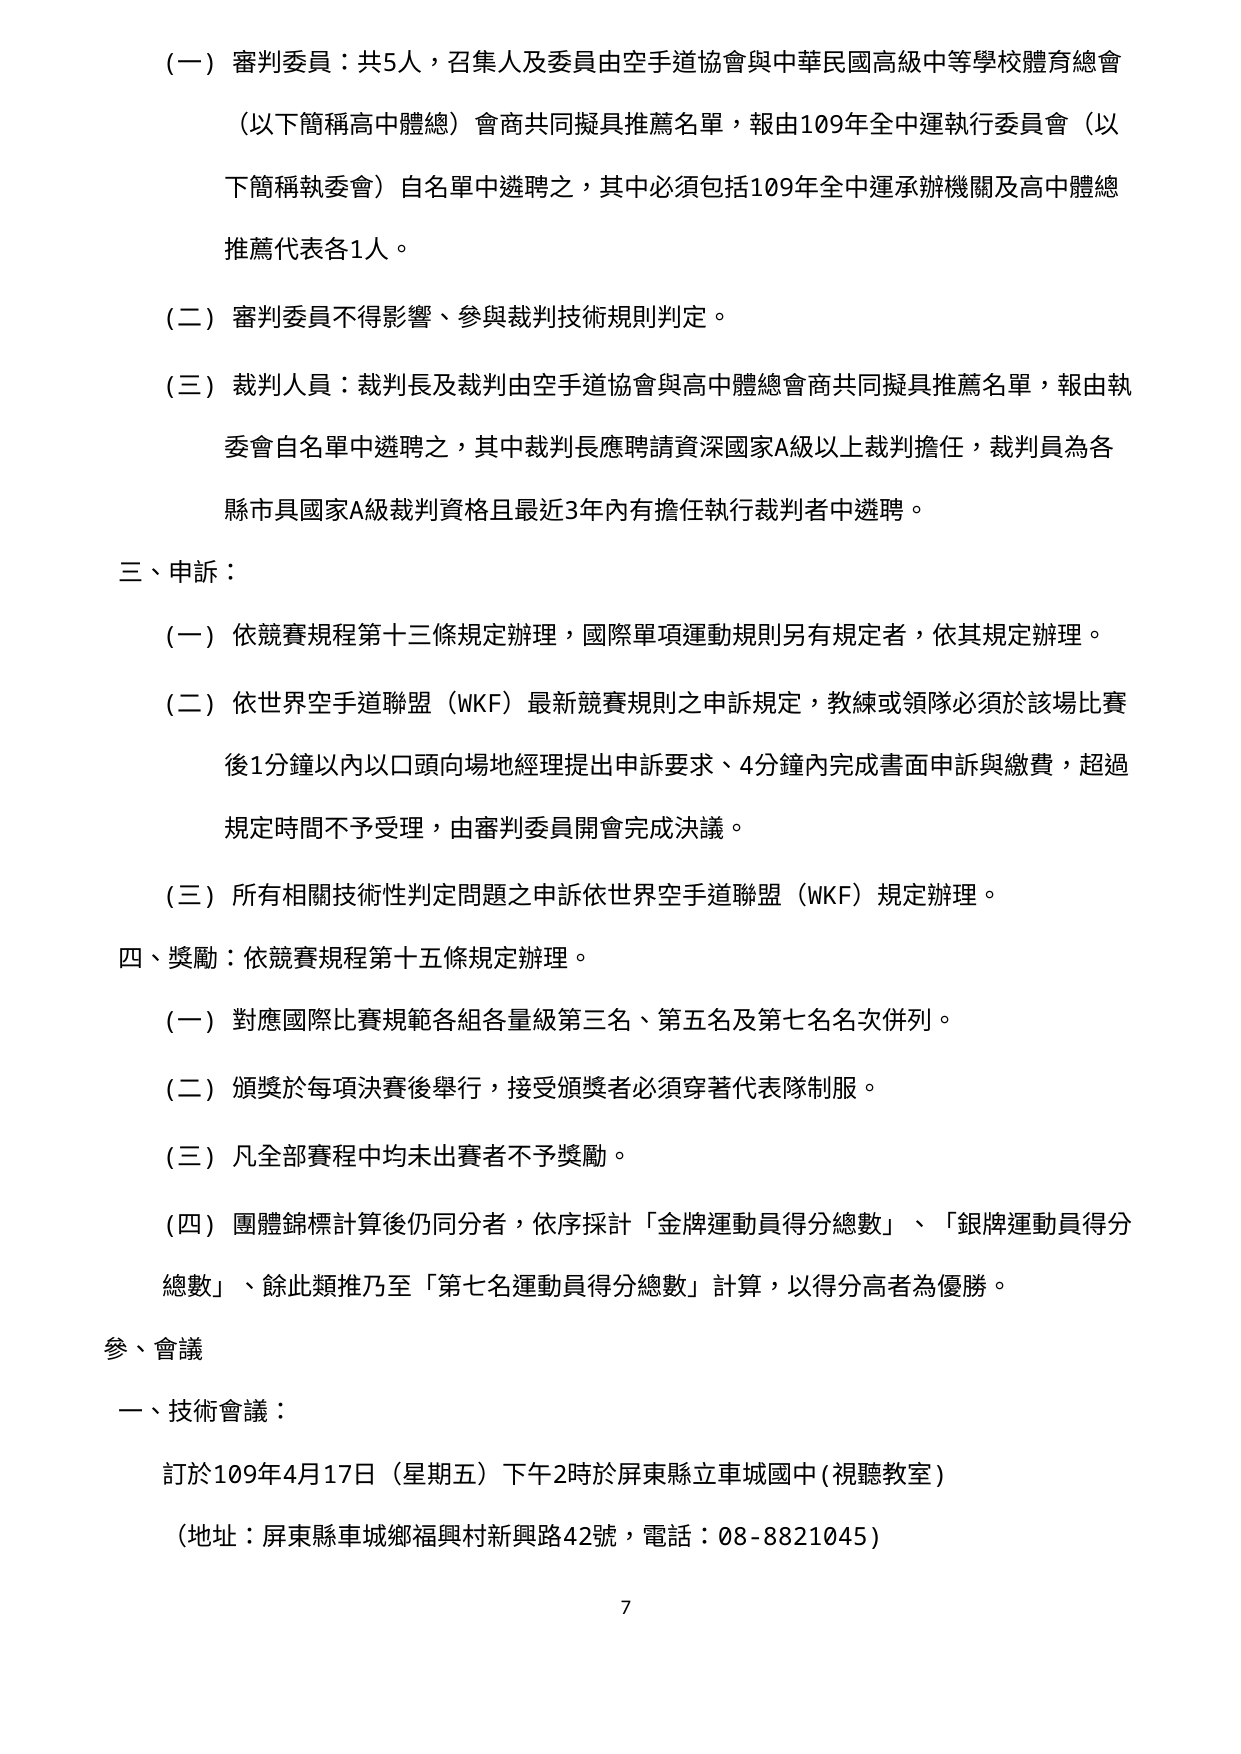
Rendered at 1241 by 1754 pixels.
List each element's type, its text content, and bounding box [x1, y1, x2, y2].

text 三、申訴： [118, 529, 1137, 592]
text (二) 審判委員不得影響、參與裁判技術規則判定。 [162, 274, 1137, 337]
text 訂於109年4月17日（星期五）下午2時於屏東縣立車城國中(視聽教室) [162, 1431, 1137, 1493]
text (二) 頒獎於每項決賽後舉行，接受頒獎者必須穿著代表隊制服。 [162, 1045, 1137, 1108]
text (一) 對應國際比賽規範各組各量級第三名、第五名及第七名名次併列。 [162, 977, 1137, 1040]
text (一) 審判委員：共5人，召集人及委員由空手道協會與中華民國高級中等學校體育總會（以下簡稱高中體總）會商共同擬具推薦名單，報由109年全中運執行委員會（以下簡稱執委會）自名單中遴聘之，其中必須包括109年全中運承辦機關及高中體總推薦代表各1人。 [162, 19, 1137, 269]
text 四、獎勵：依競賽規程第十五條規定辦理。 [118, 915, 1137, 977]
text 一、技術會議： [118, 1368, 1137, 1431]
text （地址：屏東縣車城鄉福興村新興路42號，電話：08-8821045) [148, 1493, 1137, 1556]
text (三) 所有相關技術性判定問題之申訴依世界空手道聯盟（WKF）規定辦理。 [162, 852, 1137, 915]
text (一) 依競賽規程第十三條規定辦理，國際單項運動規則另有規定者，依其規定辦理。 [162, 592, 1137, 654]
text (四) 團體錦標計算後仍同分者，依序採計「金牌運動員得分總數」、「銀牌運動員得分總數」、餘此類推乃至「第七名運動員得分總數」計算，以得分高者為優勝。 [162, 1181, 1137, 1306]
text (三) 裁判人員：裁判長及裁判由空手道協會與高中體總會商共同擬具推薦名單，報由執委會自名單中遴聘之，其中裁判長應聘請資深國家A級以上裁判擔任，裁判員為各縣市具國家A級裁判資格且最近3年內有擔任執行裁判者中遴聘。 [162, 342, 1137, 529]
text 參、會議 [103, 1306, 1137, 1368]
text (二) 依世界空手道聯盟（WKF）最新競賽規則之申訴規定，教練或領隊必須於該場比賽後1分鐘以內以口頭向場地經理提出申訴要求、4分鐘內完成書面申訴與繳費，超過規定時間不予受理，由審判委員開會完成決議。 [162, 659, 1137, 847]
text (三) 凡全部賽程中均未出賽者不予獎勵。 [162, 1113, 1137, 1175]
